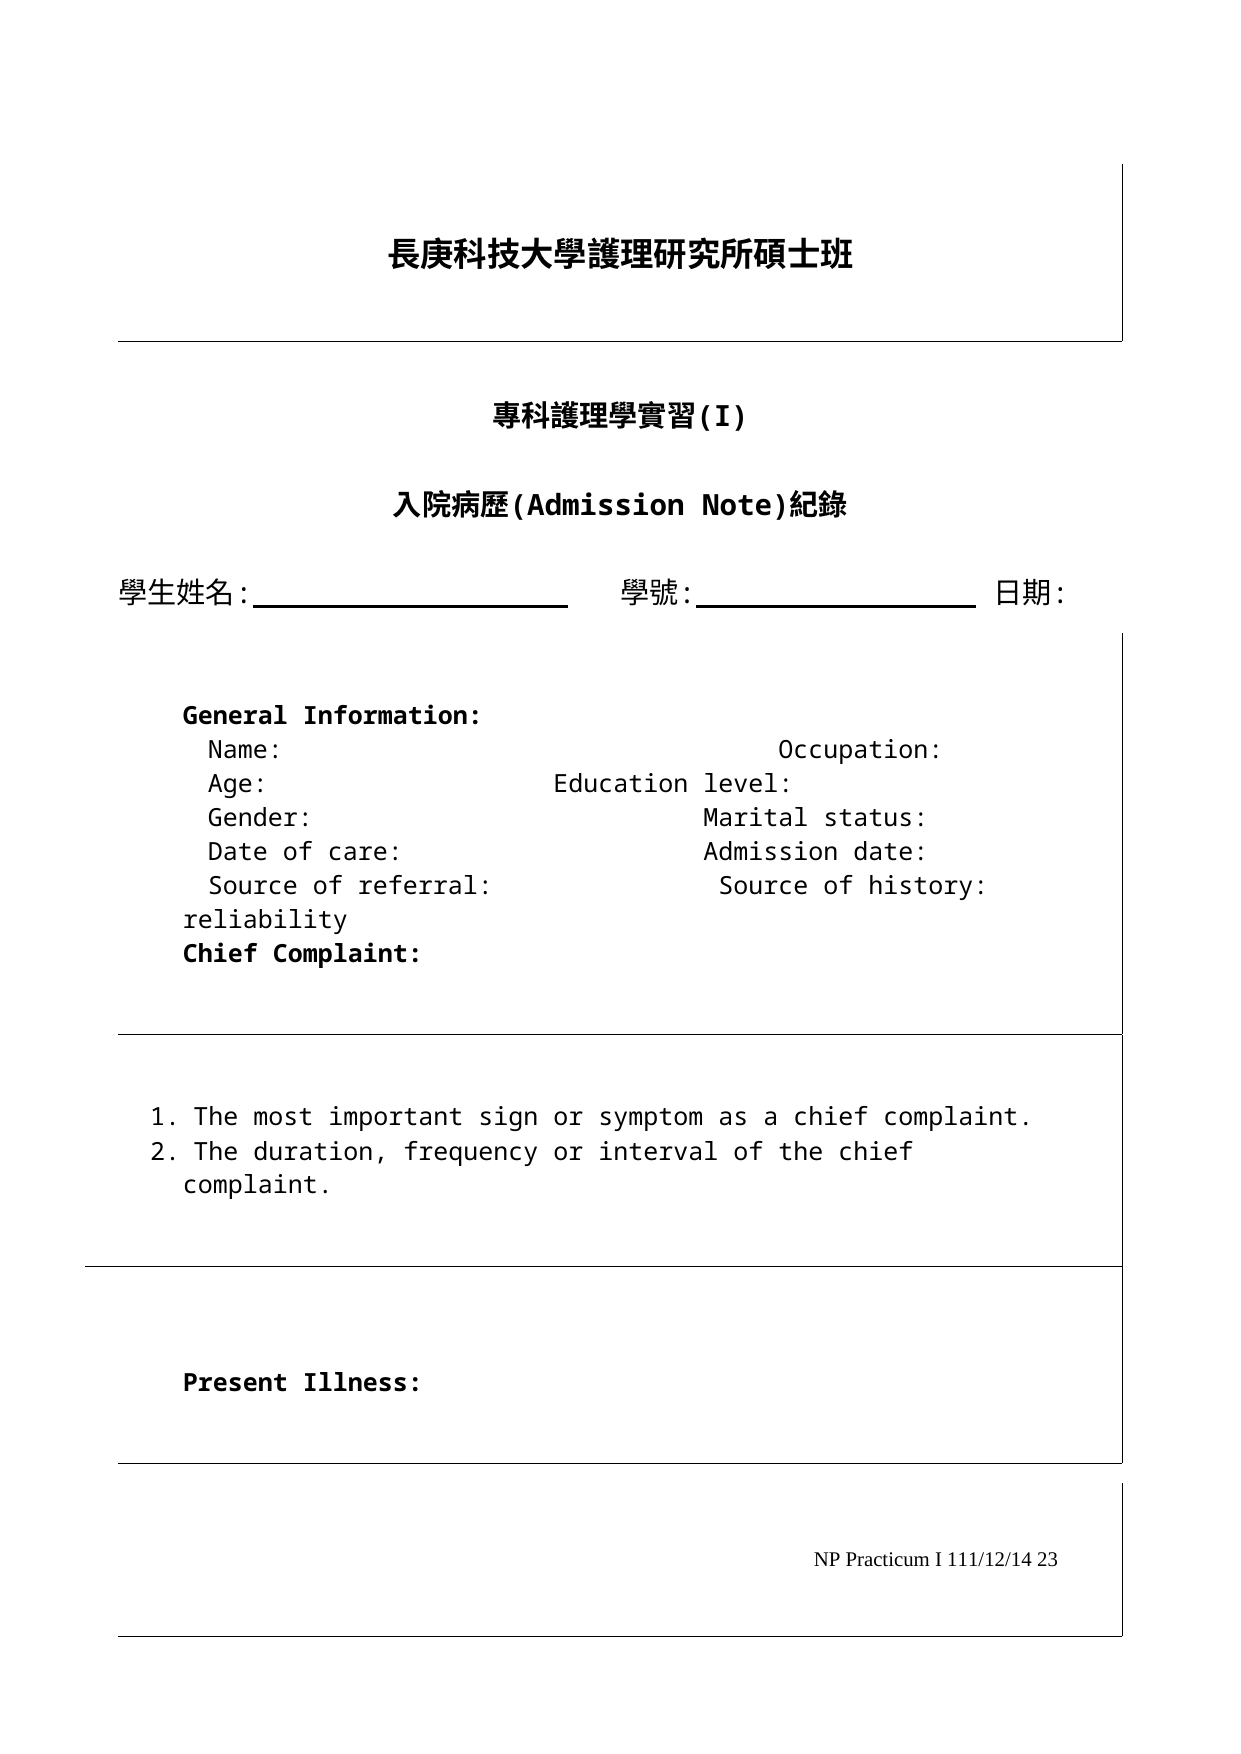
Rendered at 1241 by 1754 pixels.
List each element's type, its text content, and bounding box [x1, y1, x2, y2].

text 入院病歷(Admission Note)紀錄 [118, 481, 1122, 523]
text 專科護理學實習(I) [118, 393, 1122, 435]
text 學生姓名: 學號: 日期: [118, 569, 1122, 612]
list The duration, frequency or interval of the chief complaint. [85, 1133, 1122, 1266]
text Name: Occupation: [118, 731, 1122, 766]
text Age: Education level: [118, 766, 1122, 799]
text General Information: [118, 633, 1122, 731]
text 長庚科技大學護理研究所碩士班 [118, 163, 1122, 341]
text Source of referral: Source of history: reliability [118, 868, 1122, 936]
text Date of care: Admission date: [118, 834, 1122, 868]
list The most important sign or symptom as a chief complaint. [85, 1034, 1122, 1133]
text Chief Complaint: [118, 936, 1122, 1034]
text Gender: Marital status: [118, 799, 1122, 834]
text Present Illness: [118, 1364, 1122, 1463]
